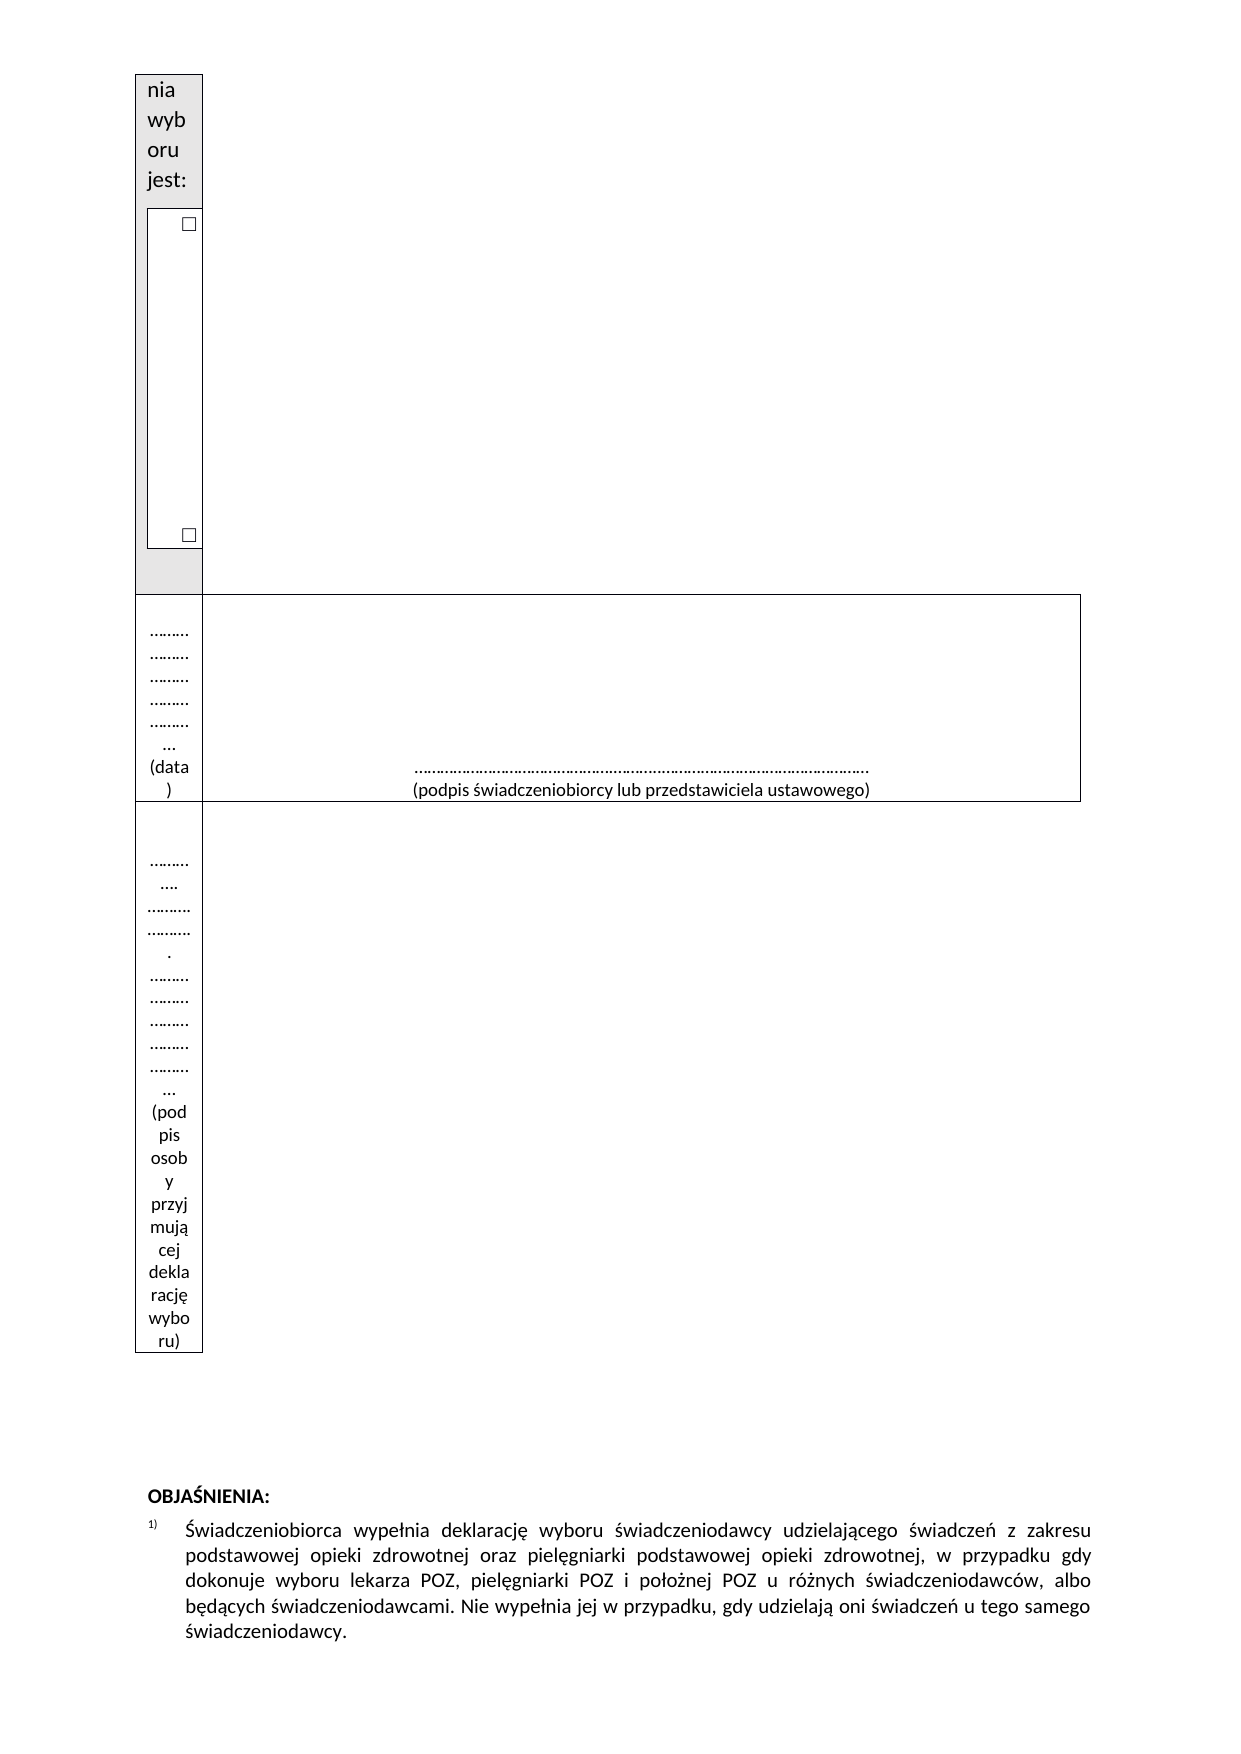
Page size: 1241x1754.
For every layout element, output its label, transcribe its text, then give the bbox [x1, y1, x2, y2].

text OBJAŚNIENIA: [148, 1483, 1093, 1508]
table_cell ……………………………………….………..………………………………………… (podpis świadczeniobiorcy lub przedstawiciela ustawowego) [203, 595, 1080, 801]
table_header okoliczność określona w art. 9 ust. 5 ustawy z dnia 27 października 2017 r. o podstawowej opiece zdrowotnej: zmiana miejsca zamieszkania zaprzestanie udzielania świadczeń opieki zdrowotnej przez wybranego świadczeniodawcę, pielęgniarkę podstawowej opieki zdrowotnej u wybranego świadczeniodawcy z innych przyczyn powstałych po stronie świadczeniodawcy (podać jakich) ……………………………………………………………………………………………………………………………………… [148, 209, 202, 520]
table_cell nia wyboru jest: [136, 75, 202, 594]
table_cell ………….……….………..………………………………………… (podpis osoby przyjmującej deklarację wyboru) [136, 802, 202, 1352]
table_cell ………………………………………… (data) [136, 595, 202, 801]
list Świadczeniobiorca wypełnia deklarację wyboru świadczeniodawcy udzielającego świadczeń z zakresu podstawowej opieki zdrowotnej oraz pielęgniarki podstawowej opieki zdrowotnej, w przypadku gdy dokonuje wyboru lekarza POZ, pielęgniarki POZ i położnej POZ u różnych świadczeniodawców, albo będących świadczeniodawcami. Nie wypełnia jej w przypadku, gdy udzielają oni świadczeń u tego samego świadczeniodawcy. [148, 1517, 1093, 1644]
table_cell inna okoliczność [148, 520, 202, 548]
